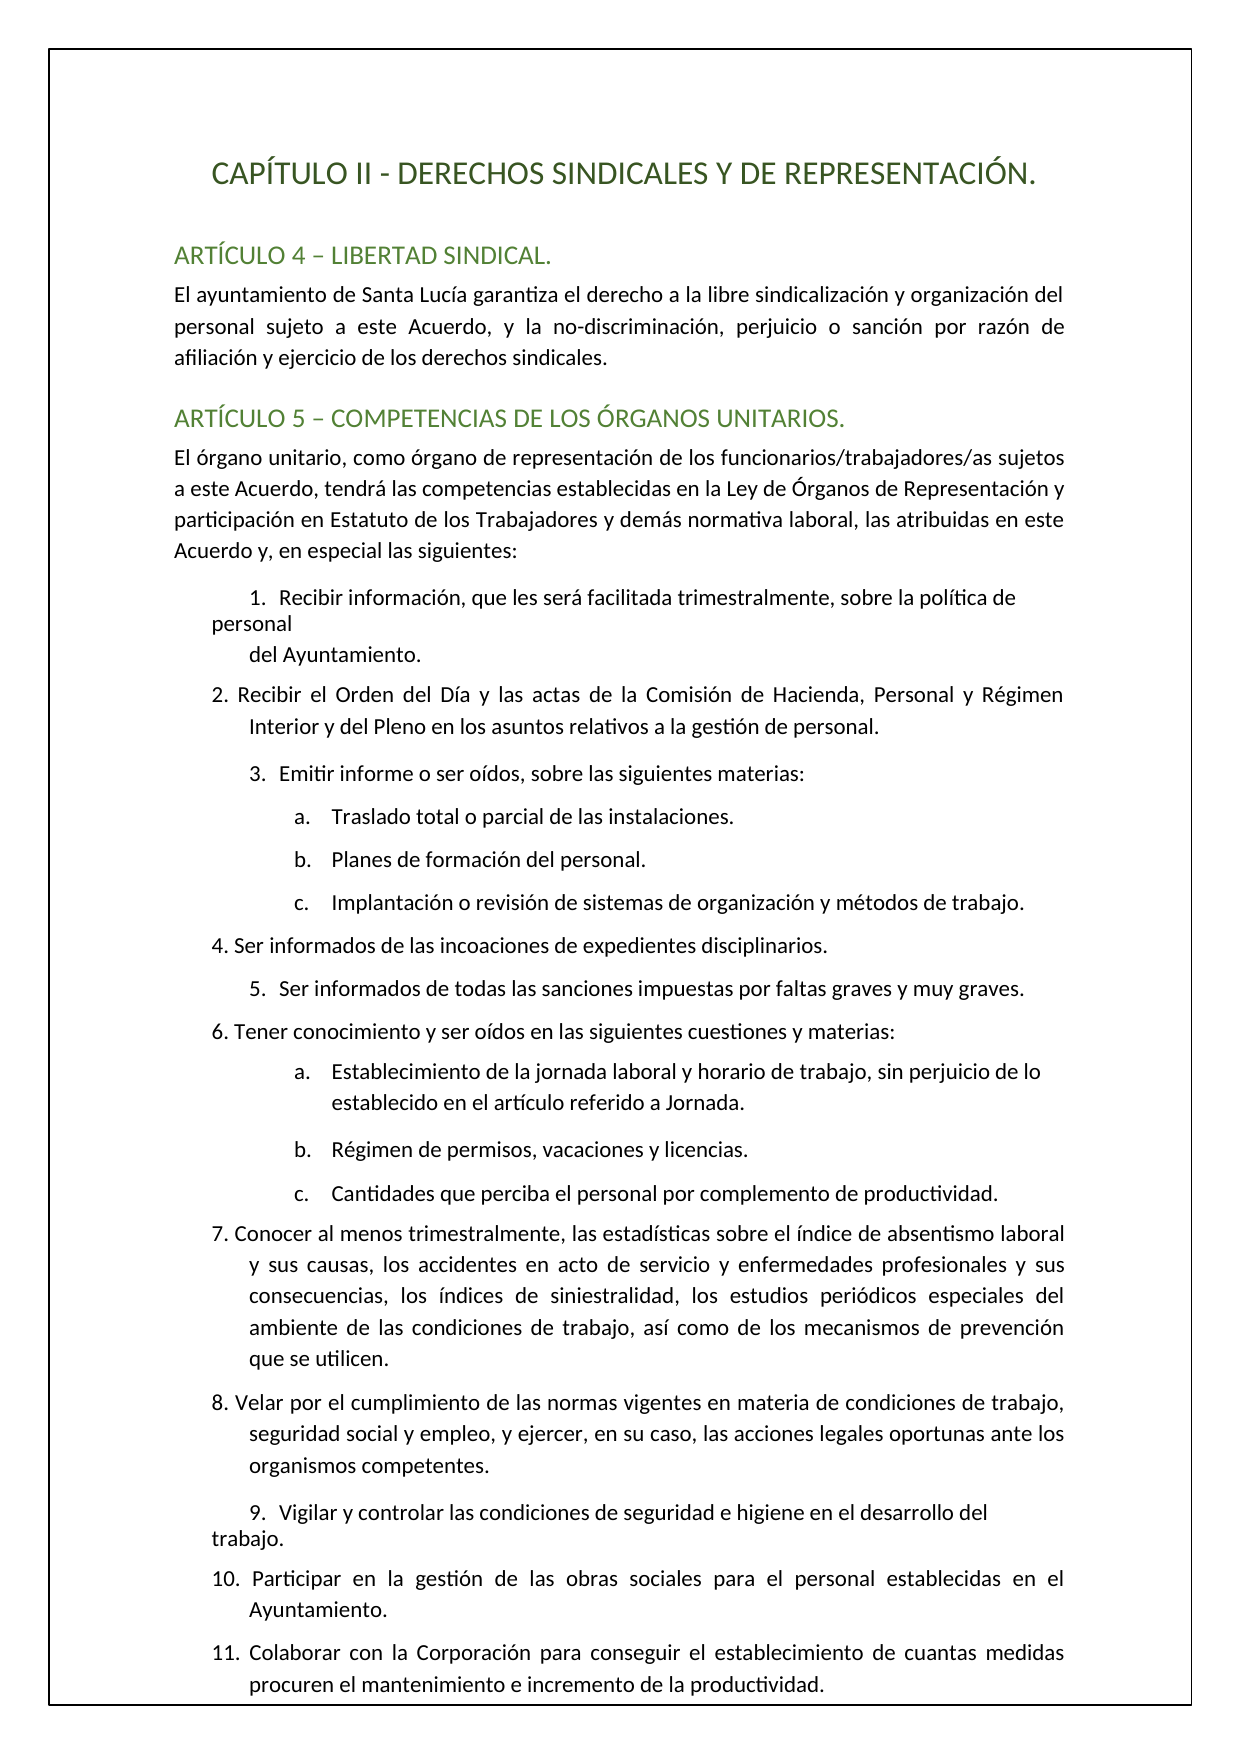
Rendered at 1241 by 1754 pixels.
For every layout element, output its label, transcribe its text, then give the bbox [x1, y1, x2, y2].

text El ayuntamiento de Santa Lucía garantiza el derecho a la libre sindicalización y organización del personal sujeto a este Acuerdo, y la no-discriminación, perjuicio o sanción por razón de afiliación y ejercicio de los derechos sindicales. [174, 281, 1066, 371]
text 6. Tener conocimiento y ser oídos en las siguientes cuestiones y materias: [211, 1019, 1066, 1045]
text El órgano unitario, como órgano de representación de los funcionarios/trabajadores/as sujetos a este Acuerdo, tendrá las competencias establecidas en la Ley de Órganos de Representación y participación en Estatuto de los Trabajadores y demás normativa laboral, las atribuidas en este Acuerdo y, en especial las siguientes: [174, 443, 1066, 565]
text 1. Recibir información, que les será facilitada trimestralmente, sobre la política de personal [211, 584, 1066, 637]
text ARTÍCULO 4 – LIBERTAD SINDICAL. [174, 238, 1066, 271]
text CAPÍTULO II - DERECHOS SINDICALES Y DE REPRESENTACIÓN. [211, 152, 1066, 192]
text ARTÍCULO 5 – COMPETENCIAS DE LOS ÓRGANOS UNITARIOS. [174, 401, 1066, 434]
list Implantación o revisión de sistemas de organización y métodos de trabajo. [294, 889, 1066, 915]
list Establecimiento de la jornada laboral y horario de trabajo, sin perjuicio de lo establecido en el artículo referido a Jornada. [294, 1057, 1066, 1117]
list Régimen de permisos, vacaciones y licencias. [294, 1137, 1066, 1163]
text 9. Vigilar y controlar las condiciones de seguridad e higiene en el desarrollo del trabajo. [211, 1499, 1066, 1552]
text 3. Emitir informe o ser oídos, sobre las siguientes materias: [211, 760, 1066, 786]
text 10. Participar en la gestión de las obras sociales para el personal establecidas en el Ayuntamiento. [211, 1564, 1066, 1623]
text del Ayuntamiento. [249, 642, 1066, 668]
text 2. Recibir el Orden del Día y las actas de la Comisión de Hacienda, Personal y Régimen Interior y del Pleno en los asuntos relativos a la gestión de personal. [211, 680, 1066, 740]
text 4. Ser informados de las incoaciones de expedientes disciplinarios. [211, 932, 1066, 958]
text 7. Conocer al menos trimestralmente, las estadísticas sobre el índice de absentismo laboral y sus causas, los accidentes en acto de servicio y enfermedades profesionales y sus consecuencias, los índices de siniestralidad, los estudios periódicos especiales del ambiente de las condiciones de trabajo, así como de los mecanismos de prevención que se utilicen. [211, 1219, 1066, 1372]
list Cantidades que perciba el personal por complemento de productividad. [294, 1180, 1066, 1206]
text 11. Colaborar con la Corporación para conseguir el establecimiento de cuantas medidas procuren el mantenimiento e incremento de la productividad. [211, 1638, 1066, 1698]
list Traslado total o parcial de las instalaciones. [294, 803, 1066, 829]
text 8. Velar por el cumplimiento de las normas vigentes en materia de condiciones de trabajo, seguridad social y empleo, y ejercer, en su caso, las acciones legales oportunas ante los organismos competentes. [211, 1388, 1066, 1479]
text 5. Ser informados de todas las sanciones impuestas por faltas graves y muy graves. [211, 976, 1066, 1002]
list Planes de formación del personal. [294, 846, 1066, 873]
